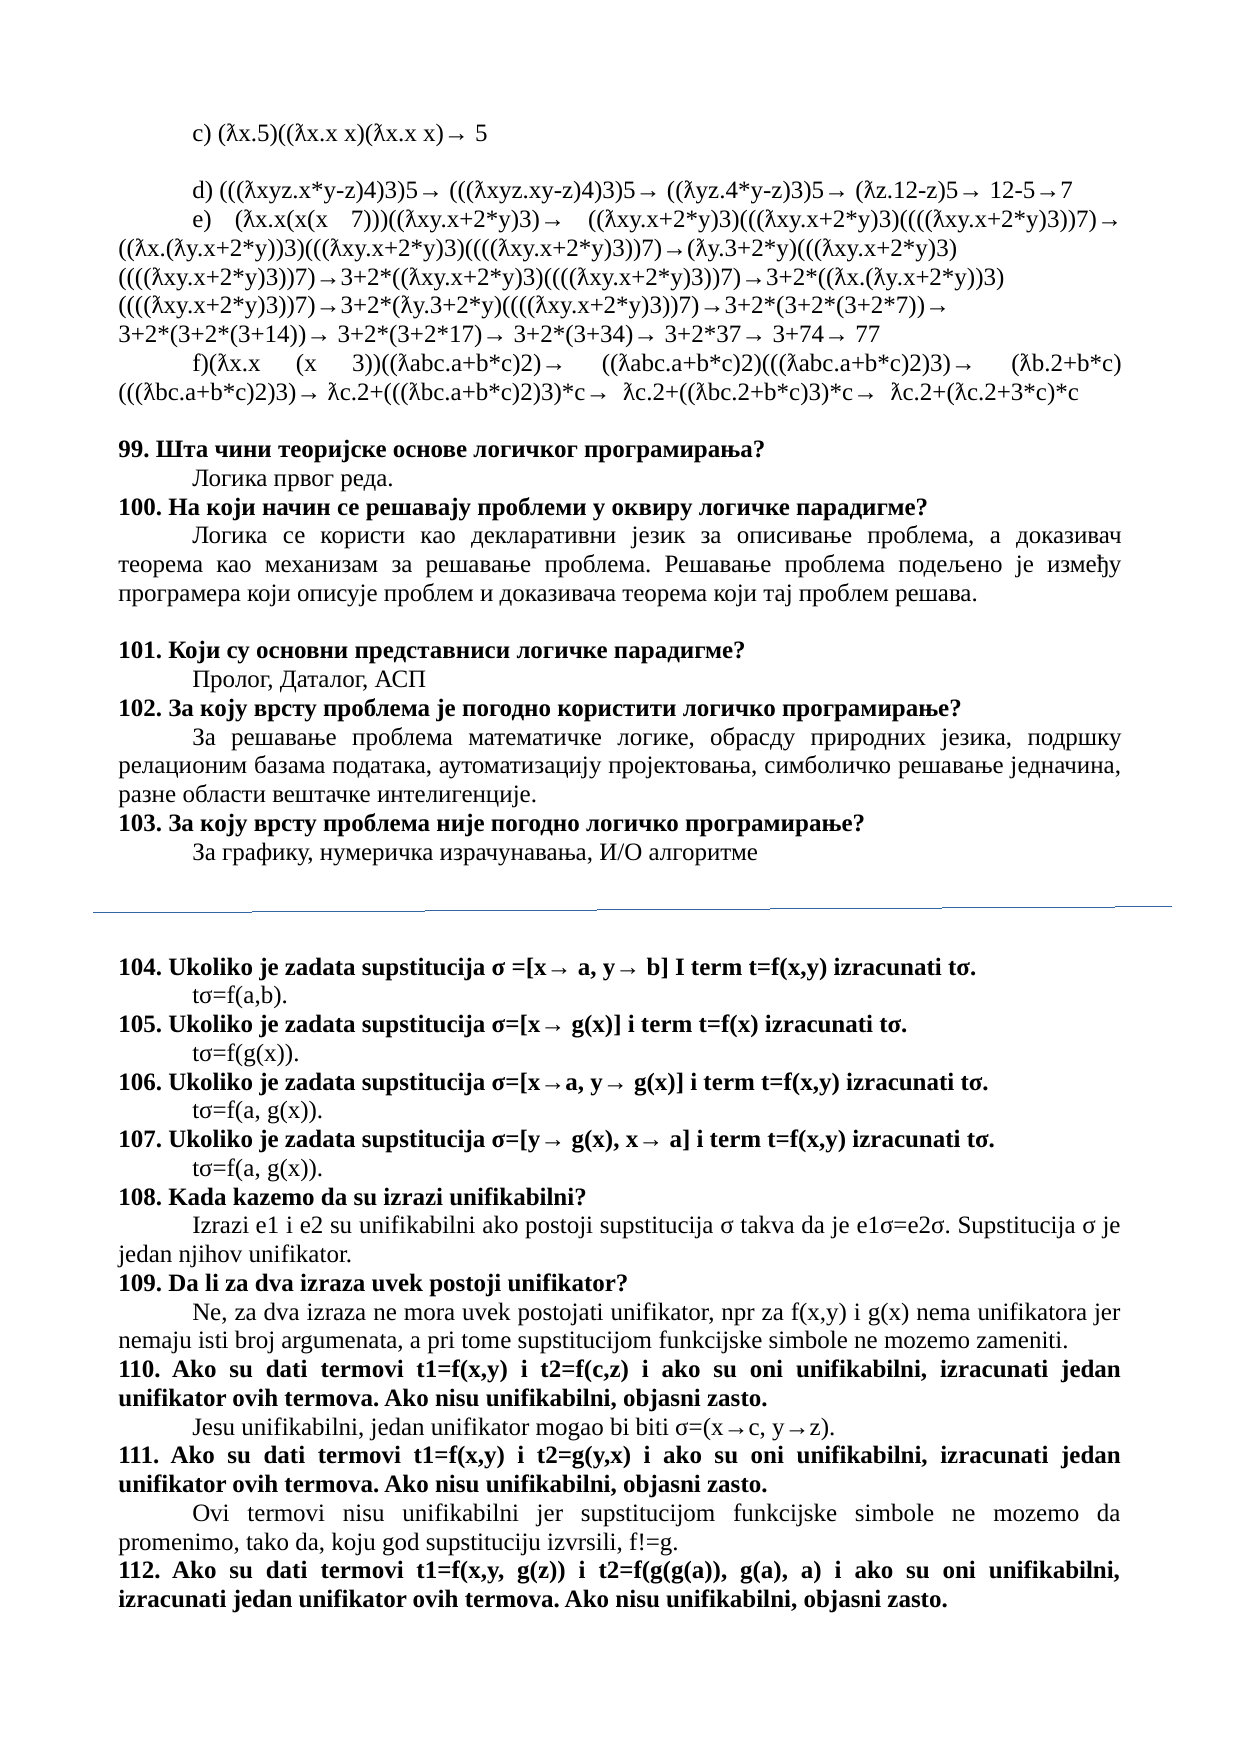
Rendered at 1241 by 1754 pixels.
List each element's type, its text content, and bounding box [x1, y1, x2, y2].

text Пролог, Даталог, АСП [118, 664, 1122, 693]
text tσ=f(a, g(x)). [118, 1096, 1122, 1124]
text За решавање проблема математичке логике, обрасду природних језика, подршку релационим базама података, аутоматизацију пројектовања, симболичко решавање једначина, разне области вештачке интелигенције. [118, 722, 1122, 808]
text f)(ƛx.x (x 3))((ƛabc.a+b*c)2)→ ((ƛabc.a+b*c)2)(((ƛabc.a+b*c)2)3)→ (ƛb.2+b*c)(((ƛbc.a+b*c)2)3)→ ƛc.2+(((ƛbc.a+b*c)2)3)*c→ ƛc.2+((ƛbc.2+b*c)3)*c→ ƛc.2+(ƛc.2+3*c)*c [118, 348, 1122, 406]
text 109. Da li za dva izraza uvek postoji unifikator? [118, 1268, 1122, 1297]
text 105. Ukoliko je zadata supstitucija σ=[x→ g(x)] i term t=f(x) izracunati tσ. [118, 1009, 1122, 1038]
text 103. За коју врсту проблема није погодно логичко програмирање? [118, 808, 1122, 837]
text 110. Ako su dati termovi t1=f(x,y) i t2=f(c,z) i ako su oni unifikabilni, izracunati jedan unifikator ovih termova. Ako nisu unifikabilni, objasni zasto. [118, 1354, 1122, 1412]
text tσ=f(g(x)). [118, 1038, 1122, 1067]
text За графику, нумеричка израчунавања, И/О алгоритме [118, 837, 1122, 866]
text Izrazi e1 i e2 su unifikabilni ako postoji supstitucija σ takva da je e1σ=e2σ. Supstitucija σ je jedan njihov unifikator. [118, 1211, 1122, 1268]
text e) (ƛx.x(x(x 7)))((ƛxy.x+2*y)3)→ ((ƛxy.x+2*y)3)(((ƛxy.x+2*y)3)((((ƛxy.x+2*y)3))7)→ ((ƛx.(ƛy.x+2*y))3)(((ƛxy.x+2*y)3)((((ƛxy.x+2*y)3))7)→(ƛy.3+2*y)(((ƛxy.x+2*y)3)((((ƛxy.x+2*y)3))7)→3+2*((ƛxy.x+2*y)3)((((ƛxy.x+2*y)3))7)→3+2*((ƛx.(ƛy.x+2*y))3)((((ƛxy.x+2*y)3))7)→3+2*(ƛy.3+2*y)((((ƛxy.x+2*y)3))7)→3+2*(3+2*(3+2*7))→ 3+2*(3+2*(3+14))→ 3+2*(3+2*17)→ 3+2*(3+34)→ 3+2*37→ 3+74→ 77 [118, 204, 1122, 348]
text Ovi termovi nisu unifikabilni jer supstitucijom funkcijske simbole ne mozemo da promenimo, tako da, koju god supstituciju izvrsili, f!=g. [118, 1498, 1122, 1556]
text 104. Ukoliko je zadata supstitucija σ =[x→ a, y→ b] I term t=f(x,y) izracunati tσ. [118, 952, 1122, 981]
text Ne, za dva izraza ne mora uvek postojati unifikator, npr za f(x,y) i g(x) nema unifikatora jer nemaju isti broj argumenata, a pri tome supstitucijom funkcijske simbole ne mozemo zameniti. [118, 1297, 1122, 1354]
text d) (((ƛxyz.x*y-z)4)3)5→ (((ƛxyz.xy-z)4)3)5→ ((ƛyz.4*y-z)3)5→ (ƛz.12-z)5→ 12-5→7 [118, 176, 1122, 204]
text 102. За коју врсту проблема је погодно користити логичко програмирање? [118, 693, 1122, 722]
text 100. На који начин се решавају проблеми у оквиру логичке парадигме? [118, 492, 1122, 521]
text c) (ƛx.5)((ƛx.x x)(ƛx.x x)→ 5 [118, 118, 1122, 147]
text 106. Ukoliko je zadata supstitucija σ=[x→a, y→ g(x)] i term t=f(x,y) izracunati tσ. [118, 1067, 1122, 1096]
text 108. Kada kazemo da su izrazi unifikabilni? [118, 1182, 1122, 1211]
text Логика првог реда. [118, 463, 1122, 492]
text tσ=f(a, g(x)). [118, 1153, 1122, 1182]
text 111. Ako su dati termovi t1=f(x,y) i t2=g(y,x) i ako su oni unifikabilni, izracunati jedan unifikator ovih termova. Ako nisu unifikabilni, objasni zasto. [118, 1441, 1122, 1498]
text 107. Ukoliko je zadata supstitucija σ=[y→ g(x), x→ a] i term t=f(x,y) izracunati tσ. [118, 1124, 1122, 1153]
text 101. Који су основни представниси логичке парадигме? [118, 636, 1122, 664]
text Логика се користи као декларативни језик за описивање проблема, а доказивач теорема као механизам за решавање проблема. Решавање проблема подељено је између програмера који описује проблем и доказивача теорема који тај проблем решава. [118, 521, 1122, 607]
text 99. Шта чини теоријске основе логичког програмирања? [118, 434, 1122, 463]
text tσ=f(a,b). [118, 981, 1122, 1009]
text Jesu unifikabilni, jedan unifikator mogao bi biti σ=(x→c, y→z). [118, 1412, 1122, 1441]
text 112. Ako su dati termovi t1=f(x,y, g(z)) i t2=f(g(g(a)), g(a), a) i ako su oni unifikabilni, izracunati jedan unifikator ovih termova. Ako nisu unifikabilni, objasni zasto. [118, 1556, 1122, 1613]
